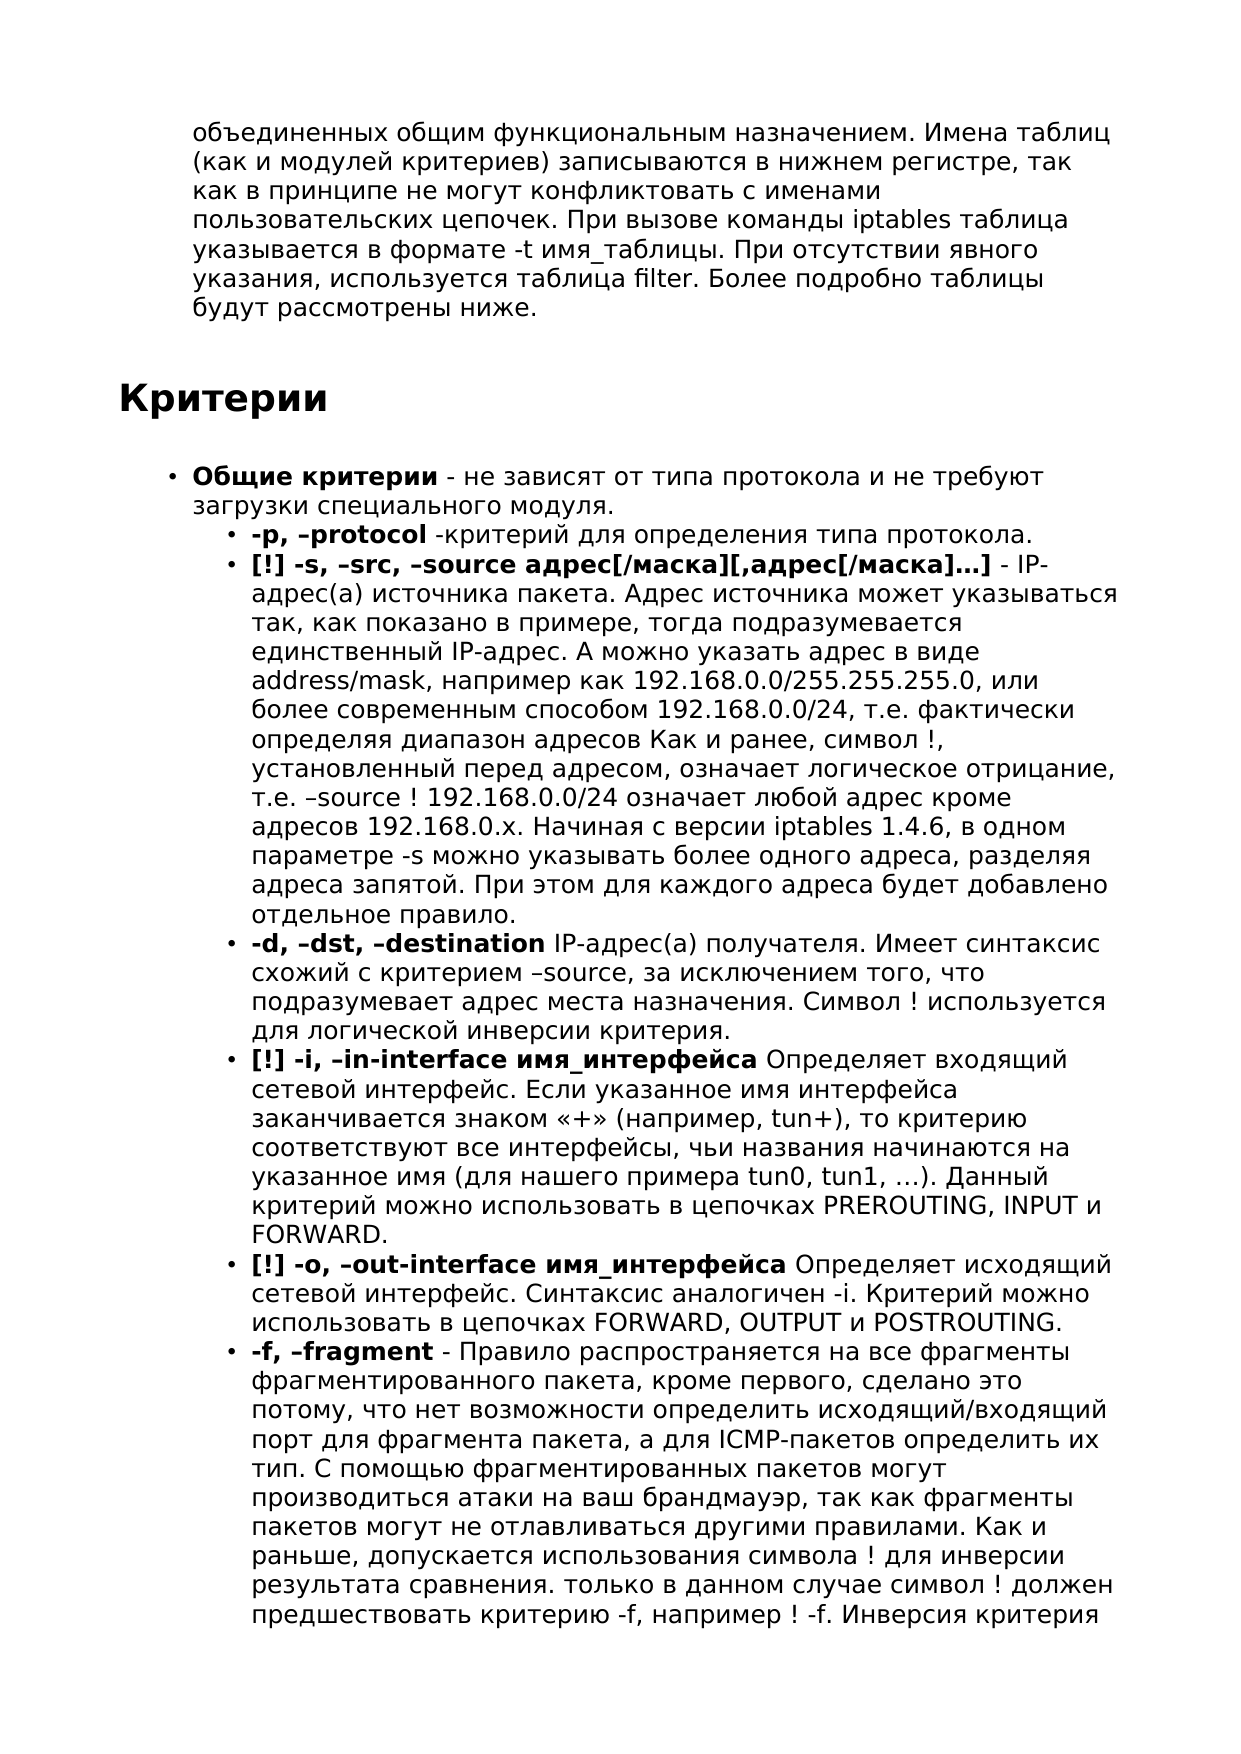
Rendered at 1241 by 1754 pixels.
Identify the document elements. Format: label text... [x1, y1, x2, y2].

list [!] -s, –src, –source адрес[/маска][,адрес[/маска]…] - IP-адрес(а) источника пакета. Адрес источника может указываться так, как показано в примере, тогда подразумевается единственный IP-адрес. А можно указать адрес в виде address/mask, например как 192.168.0.0/255.255.255.0, или более современным способом 192.168.0.0/24, т.е. фактически определяя диапазон адресов Как и ранее, символ !, установленный перед адресом, означает логическое отрицание, т.е. –source ! 192.168.0.0/24 означает любой адрес кроме адресов 192.168.0.x. Начиная с версии iptables 1.4.6, в одном параметре -s можно указывать более одного адреса, разделяя адреса запятой. При этом для каждого адреса будет добавлено отдельное правило. [236, 550, 1122, 929]
list -d, –dst, –destination IP-адрес(а) получателя. Имеет синтаксис схожий с критерием –source, за исключением того, что подразумевает адрес места назначения. Символ ! используется для логической инверсии критерия. [236, 929, 1122, 1046]
list -p, –protocol -критерий для определения типа протокола. [236, 521, 1122, 550]
list Общие критерии - не зависят от типа протокола и не требуют загрузки специального модуля. [177, 462, 1122, 521]
list объединенных общим функциональным назначением. Имена таблиц (как и модулей критериев) записываются в нижнем регистре, так как в принципе не могут конфликтовать с именами пользовательских цепочек. При вызове команды iptables таблица указывается в формате -t имя_таблицы. При отсутствии явного указания, используется таблица filter. Более подробно таблицы будут рассмотрены ниже. [177, 118, 1122, 322]
list [!] -i, –in-interface имя_интерфейса Определяет входящий сетевой интерфейс. Если указанное имя интерфейса заканчивается знаком «+» (например, tun+), то критерию соответствуют все интерфейсы, чьи названия начинаются на указанное имя (для нашего примера tun0, tun1, …). Данный критерий можно использовать в цепочках PREROUTING, INPUT и FORWARD. [236, 1046, 1122, 1250]
list -f, –fragment - Правило распространяется на все фрагменты фрагментированного пакета, кроме первого, сделано это потому, что нет возможности определить исходящий/входящий порт для фрагмента пакета, а для ICMP-пакетов определить их тип. С помощью фрагментированных пакетов могут производиться атаки на ваш брандмауэр, так как фрагменты пакетов могут не отлавливаться другими правилами. Как и раньше, допускается использования символа ! для инверсии результата сравнения. только в данном случае символ ! должен предшествовать критерию -f, например ! -f. Инверсия критерия [236, 1337, 1122, 1629]
list [!] -o, –out-interface имя_интерфейса Определяет исходящий сетевой интерфейс. Синтаксис аналогичен -i. Критерий можно использовать в цепочках FORWARD, OUTPUT и POSTROUTING. [236, 1250, 1122, 1337]
subtitle Критерии [118, 377, 1122, 420]
